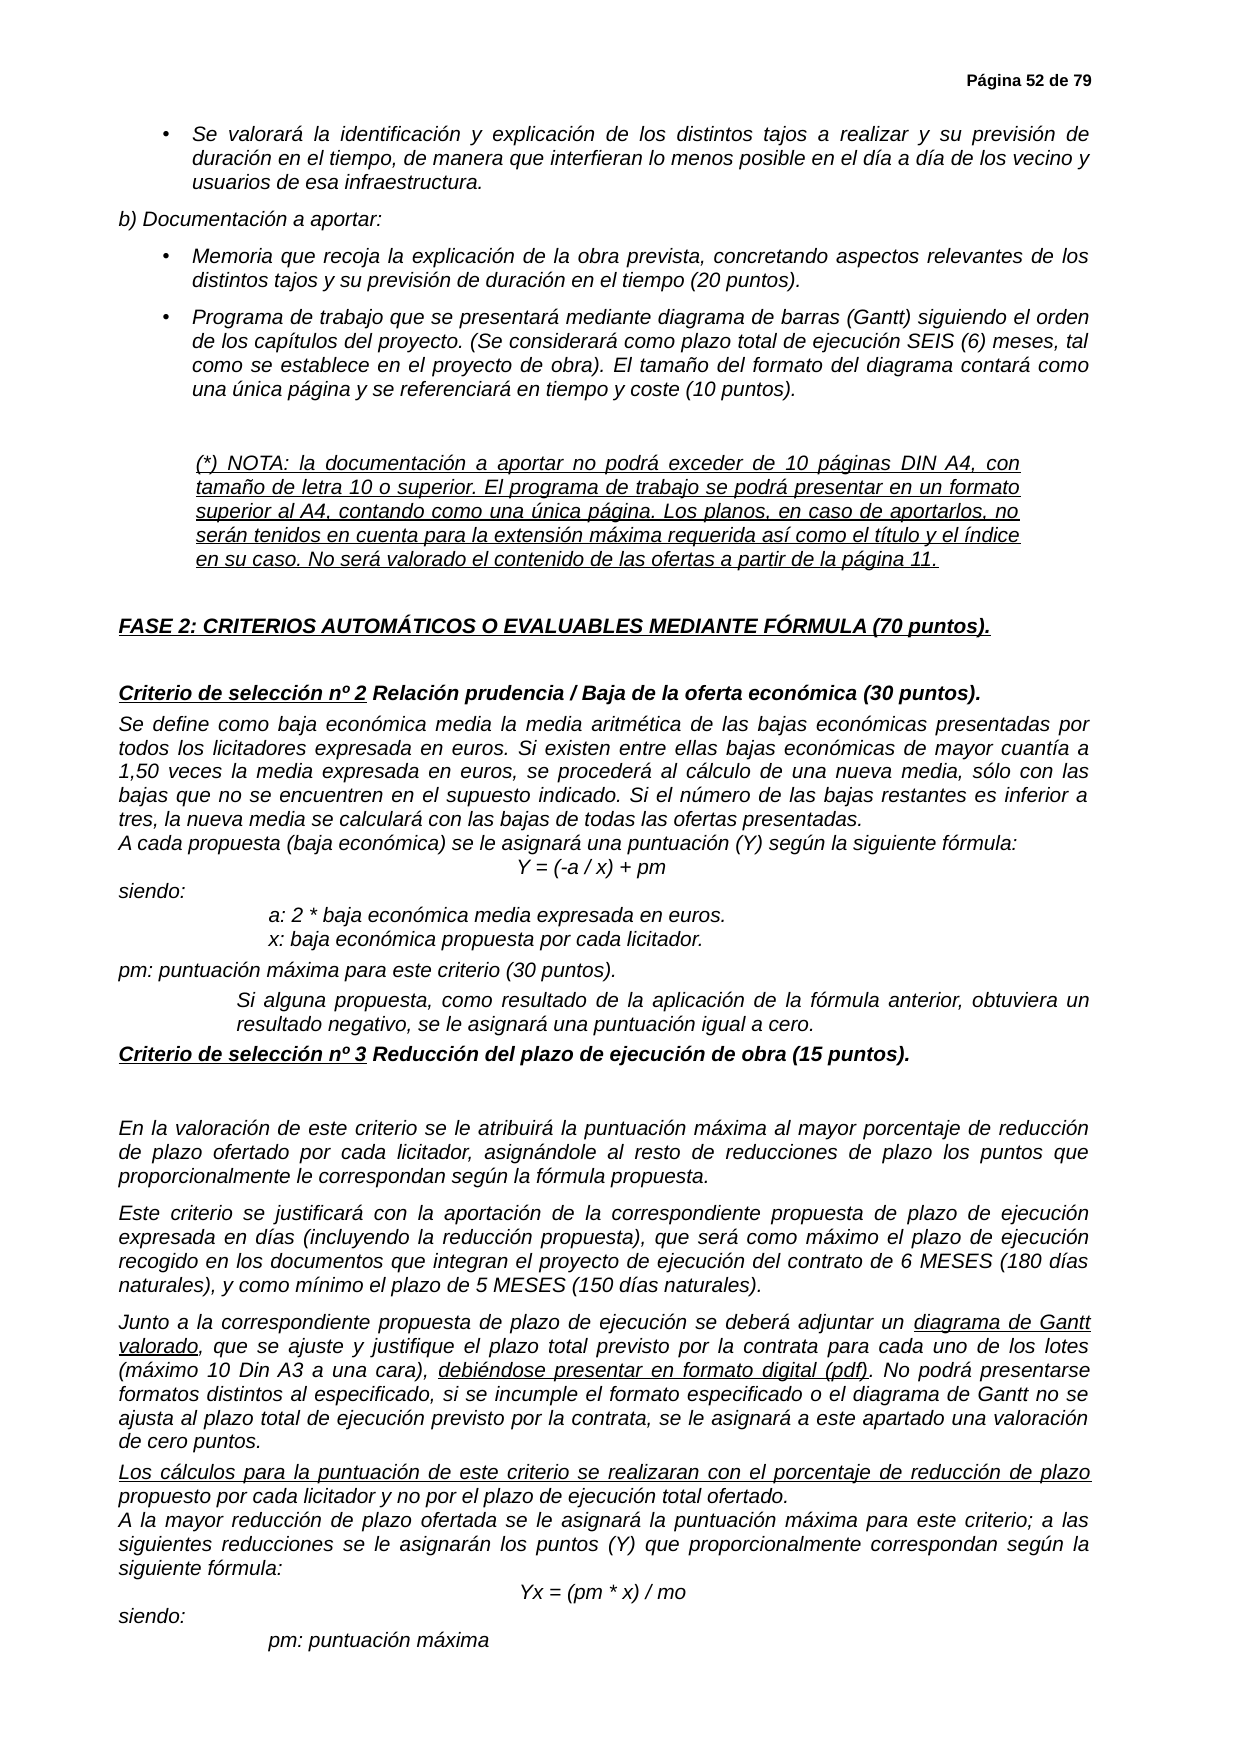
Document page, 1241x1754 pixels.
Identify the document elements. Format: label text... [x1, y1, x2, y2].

text A cada propuesta (baja económica) se le asignará una puntuación (Y) según la siguiente fórmula: [118, 831, 1092, 855]
text pm: puntuación máxima [268, 1627, 1092, 1651]
text Se define como baja económica media la media aritmética de las bajas económicas presentadas por todos los licitadores expresada en euros. Si existen entre ellas bajas económicas de mayor cuantía a 1,50 veces la media expresada en euros, se procederá al cálculo de una nueva media, sólo con las bajas que no se encuentren en el supuesto indicado. Si el número de las bajas restantes es inferior a tres, la nueva media se calculará con las bajas de todas las ofertas presentadas. [118, 711, 1092, 831]
list Memoria que recoja la explicación de la obra prevista, concretando aspectos relevantes de los distintos tajos y su previsión de duración en el tiempo (20 puntos). [162, 244, 1092, 292]
text Yx = (pm * x) / mo [118, 1579, 1092, 1603]
text pm: puntuación máxima para este criterio (30 puntos). [118, 957, 1092, 981]
text FASE 2: CRITERIOS AUTOMÁTICOS O EVALUABLES MEDIANTE FÓRMULA (70 puntos). [118, 614, 1092, 638]
text A la mayor reducción de plazo ofertada se le asignará la puntuación máxima para este criterio; a las siguientes reducciones se le asignarán los puntos (Y) que proporcionalmente correspondan según la siguiente fórmula: [118, 1508, 1092, 1579]
text Los cálculos para la puntuación de este criterio se realizaran con el porcentaje de reducción de plazo [118, 1460, 1092, 1481]
text (*) NOTA: la documentación a aportar no podrá exceder de 10 páginas DIN A4, con tamaño de letra 10 o superior. El programa de trabajo se podrá presentar en un formato superior al A4, contando como una única página. Los planos, en caso de aportarlos, no serán tenidos en cuenta para la extensión máxima requerida así como el título y el índice en su caso. No será valorado el contenido de las ofertas a partir de la página 11. [196, 451, 1023, 570]
text Si alguna propuesta, como resultado de la aplicación de la fórmula anterior, obtuviera un resultado negativo, se le asignará una puntuación igual a cero. [236, 988, 1092, 1036]
text b) Documentación a aportar: [118, 207, 1092, 231]
text propuesto por cada licitador y no por el plazo de ejecución total ofertado. [118, 1482, 1092, 1508]
text siendo: [118, 879, 1092, 903]
text x: baja económica propuesta por cada licitador. [268, 927, 1092, 951]
text Este criterio se justificará con la aportación de la correspondiente propuesta de plazo de ejecución expresada en días (incluyendo la reducción propuesta), que será como máximo el plazo de ejecución recogido en los documentos que integran el proyecto de ejecución del contrato de 6 MESES (180 días naturales), y como mínimo el plazo de 5 MESES (150 días naturales). [118, 1201, 1092, 1297]
text a: 2 * baja económica media expresada en euros. [268, 903, 1092, 927]
text Junto a la correspondiente propuesta de plazo de ejecución se deberá adjuntar un diagrama de Gantt valorado, que se ajuste y justifique el plazo total previsto por la contrata para cada uno de los lotes (máximo 10 Din A3 a una cara), debiéndose presentar en formato digital (pdf). No podrá presentarse formatos distintos al especificado, si se incumple el formato especificado o el diagrama de Gantt no se ajusta al plazo total de ejecución previsto por la contrata, se le asignará a este apartado una valoración de cero puntos. [118, 1309, 1092, 1453]
text Criterio de selección nº 2 Relación prudencia / Baja de la oferta económica (30 puntos). [118, 681, 1092, 705]
text siendo: [118, 1603, 1092, 1627]
text Criterio de selección nº 3 Reducción del plazo de ejecución de obra (15 puntos). [118, 1042, 1092, 1066]
text Y = (-a / x) + pm [516, 855, 1092, 879]
list Se valorará la identificación y explicación de los distintos tajos a realizar y su previsión de duración en el tiempo, de manera que interfieran lo menos posible en el día a día de los vecino y usuarios de esa infraestructura. [162, 122, 1092, 194]
list Programa de trabajo que se presentará mediante diagrama de barras (Gantt) siguiendo el orden de los capítulos del proyecto. (Se considerará como plazo total de ejecución SEIS (6) meses, tal como se establece en el proyecto de obra). El tamaño del formato del diagrama contará como una única página y se referenciará en tiempo y coste (10 puntos). [162, 305, 1092, 401]
text En la valoración de este criterio se le atribuirá la puntuación máxima al mayor porcentaje de reducción de plazo ofertado por cada licitador, asignándole al resto de reducciones de plazo los puntos que proporcionalmente le correspondan según la fórmula propuesta. [118, 1116, 1092, 1188]
